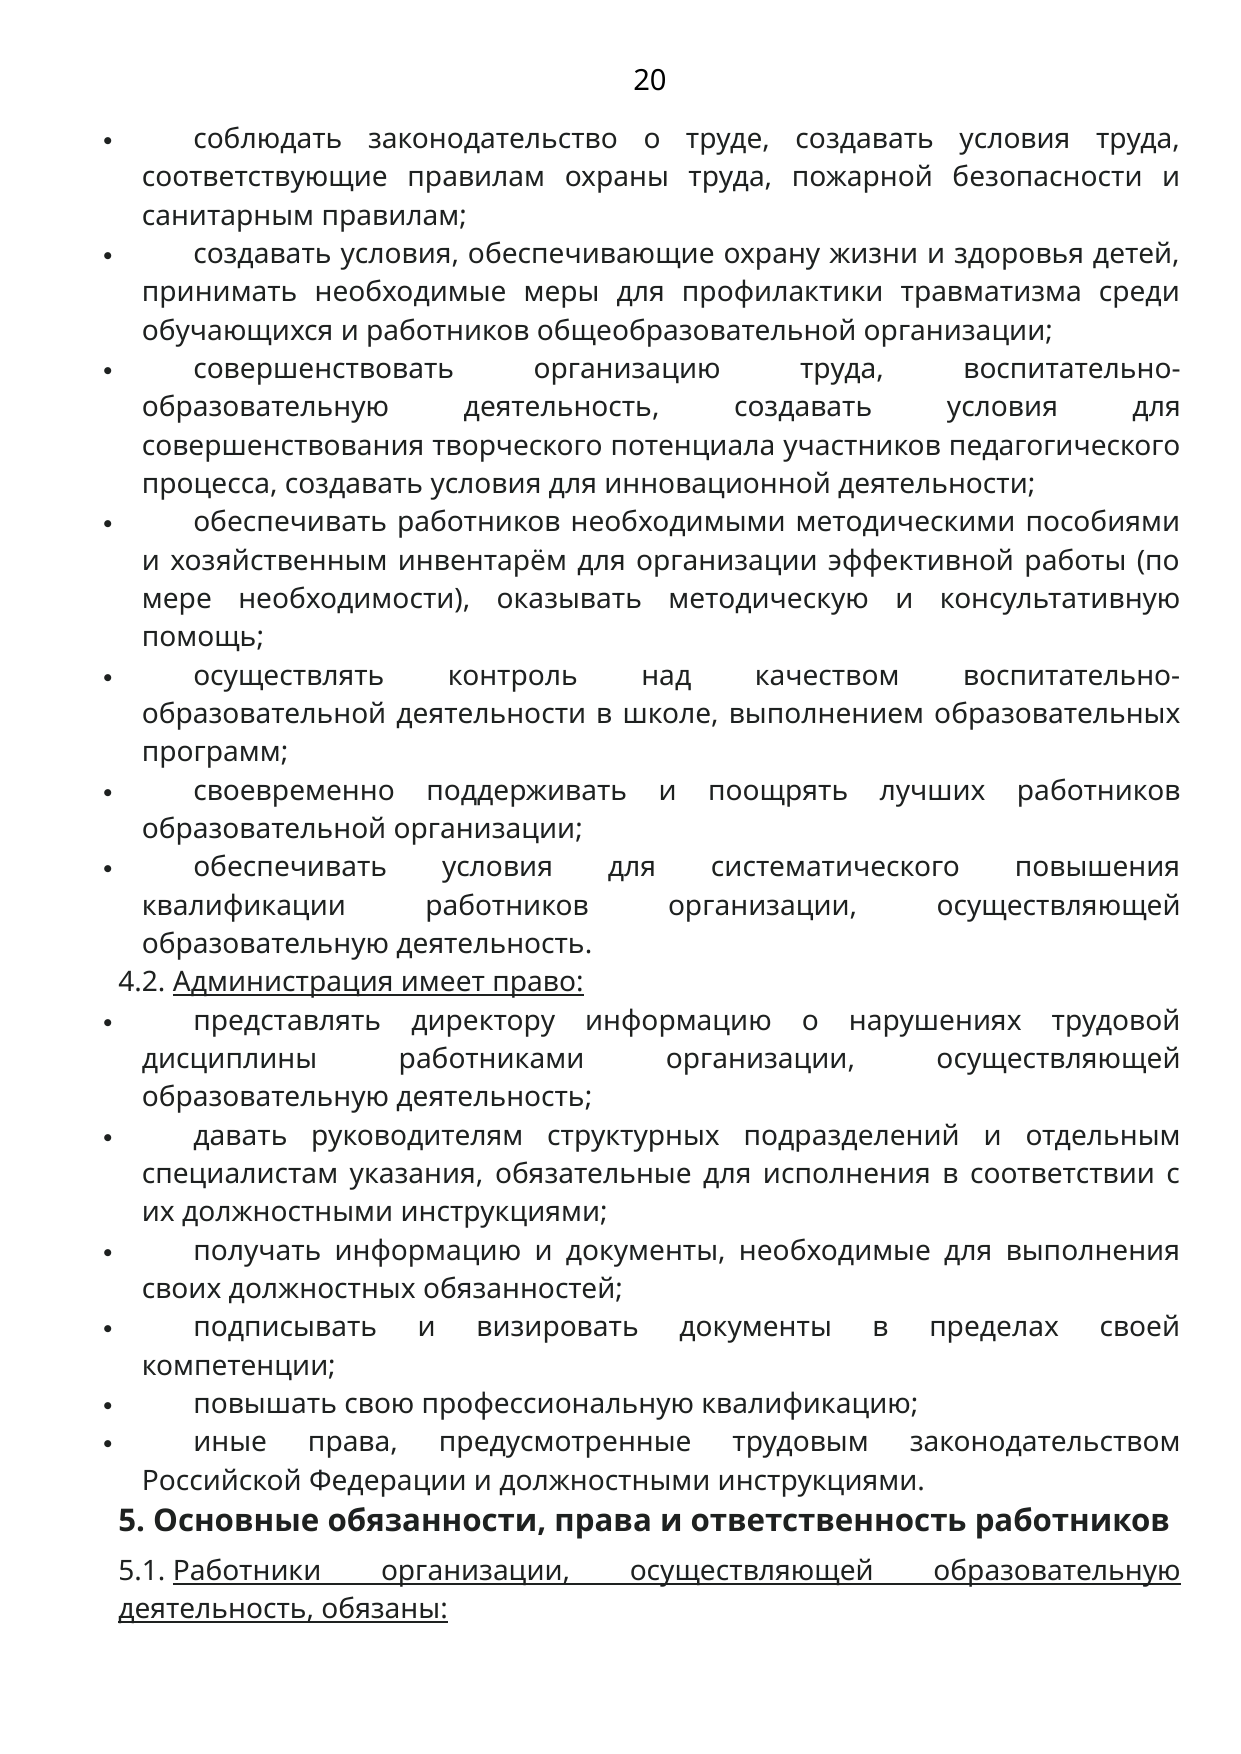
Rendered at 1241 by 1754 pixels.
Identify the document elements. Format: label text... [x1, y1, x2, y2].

list соблюдать законодательство о труде, создавать условия труда, соответствующие правилам охраны труда, пожарной безопасности и санитарным правилам; [104, 118, 1181, 233]
list повышать свою профессиональную квалификацию; [104, 1383, 1181, 1421]
list создавать условия, обеспечивающие охрану жизни и здоровья детей, принимать необходимые меры для профилактики травматизма среди обучающихся и работников общеобразовательной организации; [104, 233, 1181, 348]
text 5.1. Работники организации, осуществляющей образовательную деятельность, обязаны: [118, 1550, 1181, 1627]
subtitle 5. Основные обязанности, права и ответственность работников [118, 1498, 1181, 1541]
list подписывать и визировать документы в пределах своей компетенции; [104, 1306, 1181, 1383]
text 4.2. Администрация имеет право: [118, 961, 1181, 1000]
list своевременно поддерживать и поощрять лучших работников образовательной организации; [104, 770, 1181, 846]
list осуществлять контроль над качеством воспитательно-образовательной деятельности в школе, выполнением образовательных программ; [104, 655, 1181, 770]
list совершенствовать организацию труда, воспитательно-образовательную деятельность, создавать условия для совершенствования творческого потенциала участников педагогического процесса, создавать условия для инновационной деятельности; [104, 348, 1181, 501]
list давать руководителям структурных подразделений и отдельным специалистам указания, обязательные для исполнения в соответствии с их должностными инструкциями; [104, 1115, 1181, 1230]
list обеспечивать условия для систематического повышения квалификации работников организации, осуществляющей образовательную деятельность. [104, 846, 1181, 961]
list иные права, предусмотренные трудовым законодательством Российской Федерации и должностными инструкциями. [104, 1421, 1181, 1498]
list получать информацию и документы, необходимые для выполнения своих должностных обязанностей; [104, 1230, 1181, 1306]
list обеспечивать работников необходимыми методическими пособиями и хозяйственным инвентарём для организации эффективной работы (по мере необходимости), оказывать методическую и консультативную помощь; [104, 501, 1181, 655]
list представлять директору информацию о нарушениях трудовой дисциплины работниками организации, осуществляющей образовательную деятельность; [104, 1000, 1181, 1115]
